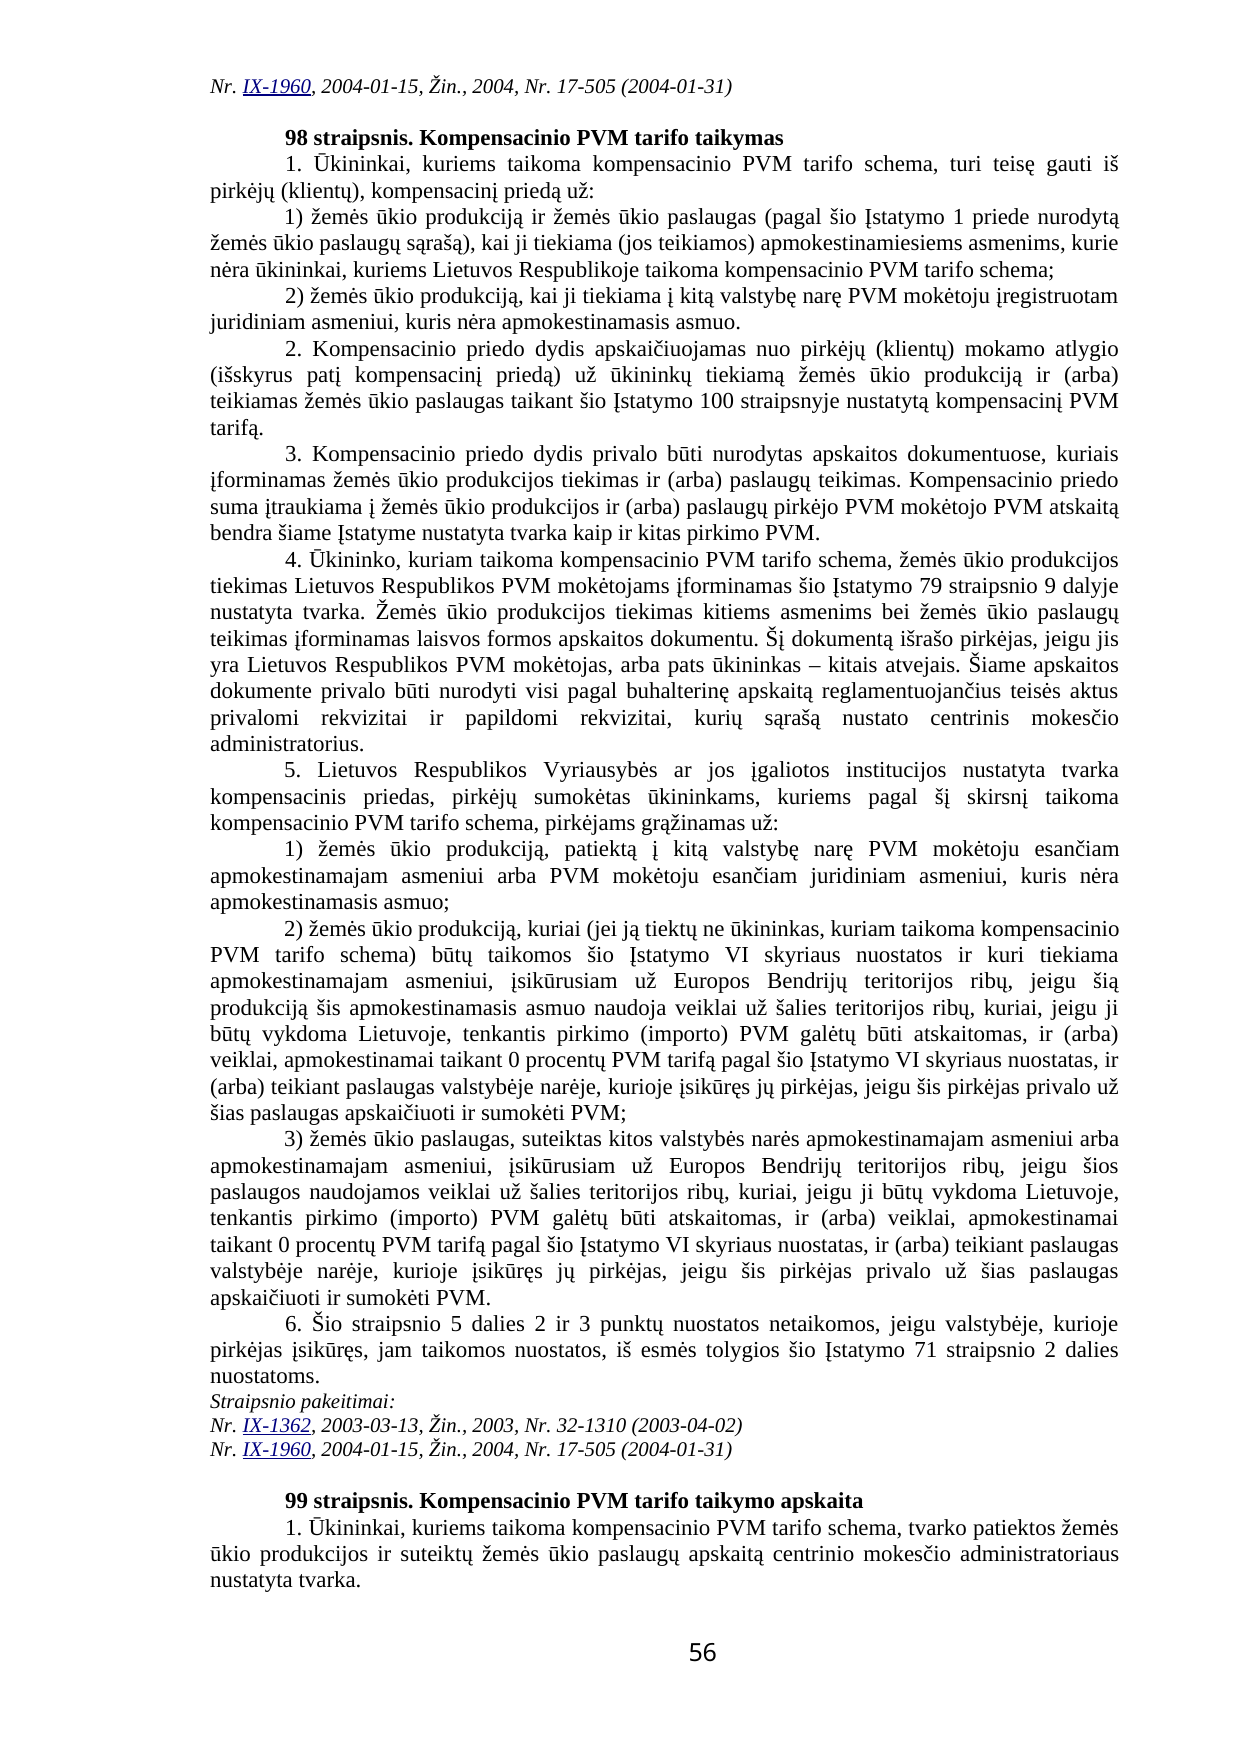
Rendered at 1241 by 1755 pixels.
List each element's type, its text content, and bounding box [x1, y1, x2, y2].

text 2. Kompensacinio priedo dydis apskaičiuojamas nuo pirkėjų (klientų) mokamo atlygio (išskyrus patį kompensacinį priedą) už ūkininkų tiekiamą žemės ūkio produkciją ir (arba) teikiamas žemės ūkio paslaugas taikant šio Įstatymo 100 straipsnyje nustatytą kompensacinį PVM tarifą. [210, 335, 1120, 440]
text 2) žemės ūkio produkciją, kuriai (jei ją tiektų ne ūkininkas, kuriam taikoma kompensacinio PVM tarifo schema) būtų taikomos šio Įstatymo VI skyriaus nuostatos ir kuri tiekiama apmokestinamajam asmeniui, įsikūrusiam už Europos Bendrijų teritorijos ribų, jeigu šią produkciją šis apmokestinamasis asmuo naudoja veiklai už šalies teritorijos ribų, kuriai, jeigu ji būtų vykdoma Lietuvoje, tenkantis pirkimo (importo) PVM galėtų būti atskaitomas, ir (arba) veiklai, apmokestinamai taikant 0 procentų PVM tarifą pagal šio Įstatymo VI skyriaus nuostatas, ir (arba) teikiant paslaugas valstybėje narėje, kurioje įsikūręs jų pirkėjas, jeigu šis pirkėjas privalo už šias paslaugas apskaičiuoti ir sumokėti PVM; [210, 914, 1120, 1125]
text 4. Ūkininko, kuriam taikoma kompensacinio PVM tarifo schema, žemės ūkio produkcijos tiekimas Lietuvos Respublikos PVM mokėtojams įforminamas šio Įstatymo 79 straipsnio 9 dalyje nustatyta tvarka. Žemės ūkio produkcijos tiekimas kitiems asmenims bei žemės ūkio paslaugų teikimas įforminamas laisvos formos apskaitos dokumentu. Šį dokumentą išrašo pirkėjas, jeigu jis yra Lietuvos Respublikos PVM mokėtojas, arba pats ūkininkas – kitais atvejais. Šiame apskaitos dokumente privalo būti nurodyti visi pagal buhalterinę apskaitą reglamentuojančius teisės aktus privalomi rekvizitai ir papildomi rekvizitai, kurių sąrašą nustato centrinis mokesčio administratorius. [210, 546, 1120, 756]
text 3) žemės ūkio paslaugas, suteiktas kitos valstybės narės apmokestinamajam asmeniui arba apmokestinamajam asmeniui, įsikūrusiam už Europos Bendrijų teritorijos ribų, jeigu šios paslaugos naudojamos veiklai už šalies teritorijos ribų, kuriai, jeigu ji būtų vykdoma Lietuvoje, tenkantis pirkimo (importo) PVM galėtų būti atskaitomas, ir (arba) veiklai, apmokestinamai taikant 0 procentų PVM tarifą pagal šio Įstatymo VI skyriaus nuostatas, ir (arba) teikiant paslaugas valstybėje narėje, kurioje įsikūręs jų pirkėjas, jeigu šis pirkėjas privalo už šias paslaugas apskaičiuoti ir sumokėti PVM. [210, 1125, 1120, 1310]
text Nr. IX-1960, 2004-01-15, Žin., 2004, Nr. 17-505 (2004-01-31) [210, 1437, 1120, 1461]
text 5. Lietuvos Respublikos Vyriausybės ar jos įgaliotos institucijos nustatyta tvarka kompensacinis priedas, pirkėjų sumokėtas ūkininkams, kuriems pagal šį skirsnį taikoma kompensacinio PVM tarifo schema, pirkėjams grąžinamas už: [210, 756, 1120, 836]
text Straipsnio pakeitimai: [210, 1389, 1120, 1413]
text Nr. IX-1960, 2004-01-15, Žin., 2004, Nr. 17-505 (2004-01-31) [210, 73, 1120, 98]
text 99 straipsnis. Kompensacinio PVM tarifo taikymo apskaita [210, 1487, 1120, 1514]
text Nr. IX-1362, 2003-03-13, Žin., 2003, Nr. 32-1310 (2003-04-02) [210, 1413, 1120, 1437]
text 3. Kompensacinio priedo dydis privalo būti nurodytas apskaitos dokumentuose, kuriais įforminamas žemės ūkio produkcijos tiekimas ir (arba) paslaugų teikimas. Kompensacinio priedo suma įtraukiama į žemės ūkio produkcijos ir (arba) paslaugų pirkėjo PVM mokėtojo PVM atskaitą bendra šiame Įstatyme nustatyta tvarka kaip ir kitas pirkimo PVM. [210, 440, 1120, 546]
text 1) žemės ūkio produkciją ir žemės ūkio paslaugas (pagal šio Įstatymo 1 priede nurodytą žemės ūkio paslaugų sąrašą), kai ji tiekiama (jos teikiamos) apmokestinamiesiems asmenims, kurie nėra ūkininkai, kuriems Lietuvos Respublikoje taikoma kompensacinio PVM tarifo schema; [210, 203, 1120, 282]
text 2) žemės ūkio produkciją, kai ji tiekiama į kitą valstybę narę PVM mokėtoju įregistruotam juridiniam asmeniui, kuris nėra apmokestinamasis asmuo. [210, 282, 1120, 335]
text 1) žemės ūkio produkciją, patiektą į kitą valstybę narę PVM mokėtoju esančiam apmokestinamajam asmeniui arba PVM mokėtoju esančiam juridiniam asmeniui, kuris nėra apmokestinamasis asmuo; [210, 836, 1120, 914]
text 98 straipsnis. Kompensacinio PVM tarifo taikymas [210, 124, 1120, 150]
text 1. Ūkininkai, kuriems taikoma kompensacinio PVM tarifo schema, turi teisę gauti iš pirkėjų (klientų), kompensacinį priedą už: [210, 150, 1120, 203]
text 1. Ūkininkai, kuriems taikoma kompensacinio PVM tarifo schema, tvarko patiektos žemės ūkio produkcijos ir suteiktų žemės ūkio paslaugų apskaitą centrinio mokesčio administratoriaus nustatyta tvarka. [210, 1514, 1120, 1593]
text 6. Šio straipsnio 5 dalies 2 ir 3 punktų nuostatos netaikomos, jeigu valstybėje, kurioje pirkėjas įsikūręs, jam taikomos nuostatos, iš esmės tolygios šio Įstatymo 71 straipsnio 2 dalies nuostatoms. [210, 1310, 1120, 1389]
